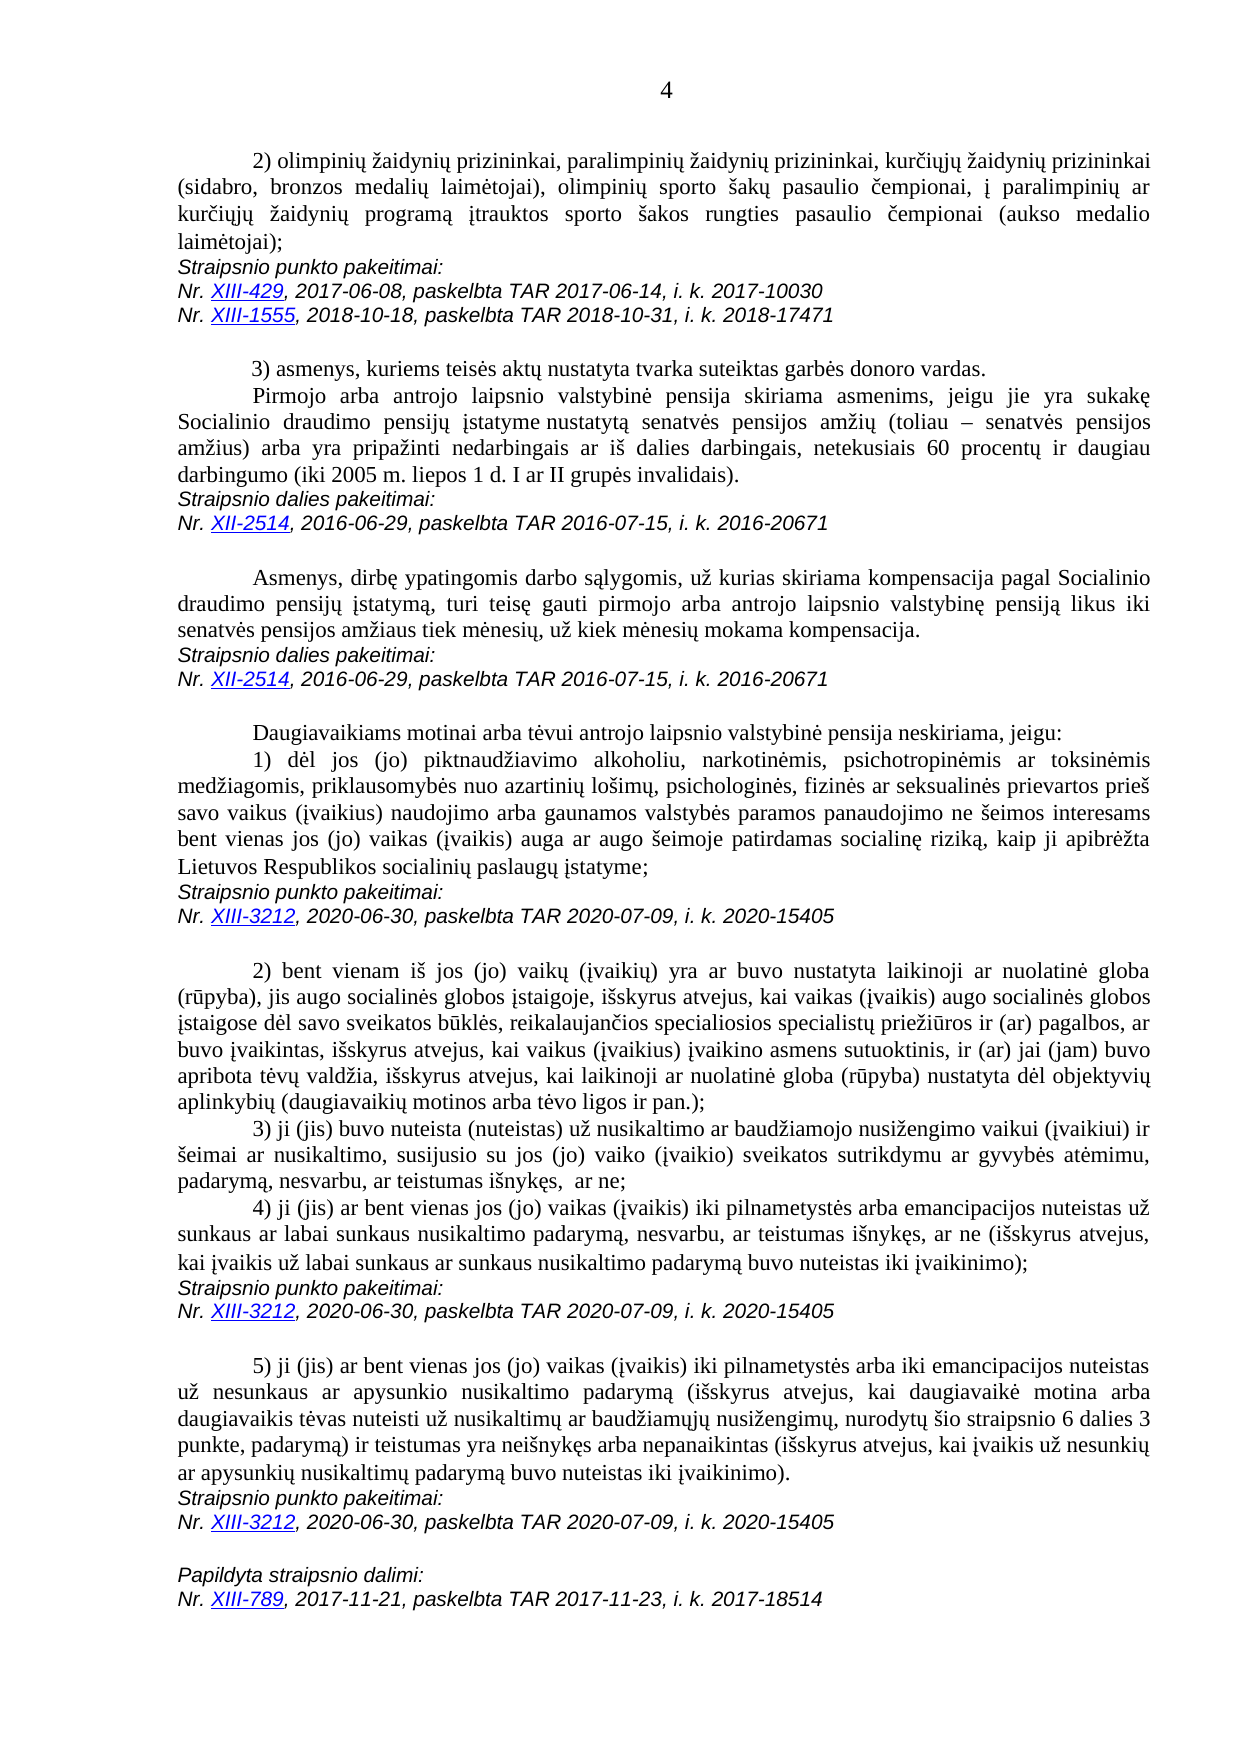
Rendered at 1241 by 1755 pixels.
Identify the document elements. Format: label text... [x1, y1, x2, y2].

text Nr. XIII-3212, 2020-06-30, paskelbta TAR 2020-07-09, i. k. 2020-15405 [177, 1510, 1152, 1534]
text Nr. XIII-1555, 2018-10-18, paskelbta TAR 2018-10-31, i. k. 2018-17471 [177, 303, 1152, 327]
text Daugiavaikiams motinai arba tėvui antrojo laipsnio valstybinė pensija neskiriama, jeigu: [177, 719, 1152, 746]
text 2) olimpinių žaidynių prizininkai, paralimpinių žaidynių prizininkai, kurčiųjų žaidynių prizininkai (sidabro, bronzos medalių laimėtojai), olimpinių sporto šakų pasaulio čempionai, į paralimpinių ar kurčiųjų žaidynių programą įtrauktos sporto šakos rungties pasaulio čempionai (aukso medalio laimėtojai); [177, 147, 1152, 255]
text Straipsnio punkto pakeitimai: [177, 255, 1152, 279]
text 4) ji (jis) ar bent vienas jos (jo) vaikas (įvaikis) iki pilnametystės arba emancipacijos nuteistas už sunkaus ar labai sunkaus nusikaltimo padarymą, nesvarbu, ar teistumas išnykęs, ar ne (išskyrus atvejus, kai įvaikis už labai sunkaus ar sunkaus nusikaltimo padarymą buvo nuteistas iki įvaikinimo); [177, 1194, 1152, 1275]
text Straipsnio punkto pakeitimai: [177, 880, 1152, 904]
text Asmenys, dirbę ypatingomis darbo sąlygomis, už kurias skiriama kompensacija pagal Socialinio draudimo pensijų įstatymą, turi teisę gauti pirmojo arba antrojo laipsnio valstybinę pensiją likus iki senatvės pensijos amžiaus tiek mėnesių, už kiek mėnesių mokama kompensacija. [177, 564, 1152, 643]
text 3) ji (jis) buvo nuteista (nuteistas) už nusikaltimo ar baudžiamojo nusižengimo vaikui (įvaikiui) ir šeimai ar nusikaltimo, susijusio su jos (jo) vaiko (įvaikio) sveikatos sutrikdymu ar gyvybės atėmimu, padarymą, nesvarbu, ar teistumas išnykęs, ar ne; [177, 1115, 1152, 1194]
text Straipsnio dalies pakeitimai: [177, 487, 1152, 511]
text Nr. XIII-3212, 2020-06-30, paskelbta TAR 2020-07-09, i. k. 2020-15405 [177, 904, 1152, 928]
text Straipsnio punkto pakeitimai: [177, 1486, 1152, 1510]
text Papildyta straipsnio dalimi: [177, 1563, 1152, 1587]
text Nr. XIII-3212, 2020-06-30, paskelbta TAR 2020-07-09, i. k. 2020-15405 [177, 1299, 1152, 1323]
text Nr. XIII-429, 2017-06-08, paskelbta TAR 2017-06-14, i. k. 2017-10030 [177, 279, 1152, 303]
text 5) ji (jis) ar bent vienas jos (jo) vaikas (įvaikis) iki pilnametystės arba iki emancipacijos nuteistas už nesunkaus ar apysunkio nusikaltimo padarymą (išskyrus atvejus, kai daugiavaikė motina arba daugiavaikis tėvas nuteisti už nusikaltimų ar baudžiamųjų nusižengimų, nurodytų šio straipsnio 6 dalies 3 punkte, padarymą) ir teistumas yra neišnykęs arba nepanaikintas (išskyrus atvejus, kai įvaikis už nesunkių ar apysunkių nusikaltimų padarymą buvo nuteistas iki įvaikinimo). [177, 1352, 1152, 1486]
text Nr. XII-2514, 2016-06-29, paskelbta TAR 2016-07-15, i. k. 2016-20671 [177, 667, 1152, 691]
text Straipsnio dalies pakeitimai: [177, 643, 1152, 667]
text Straipsnio punkto pakeitimai: [177, 1275, 1152, 1299]
text 2) bent vienam iš jos (jo) vaikų (įvaikių) yra ar buvo nustatyta laikinoji ar nuolatinė globa (rūpyba), jis augo socialinės globos įstaigoje, išskyrus atvejus, kai vaikas (įvaikis) augo socialinės globos įstaigose dėl savo sveikatos būklės, reikalaujančios specialiosios specialistų priežiūros ir (ar) pagalbos, ar buvo įvaikintas, išskyrus atvejus, kai vaikus (įvaikius) įvaikino asmens sutuoktinis, ir (ar) jai (jam) buvo apribota tėvų valdžia, išskyrus atvejus, kai laikinoji ar nuolatinė globa (rūpyba) nustatyta dėl objektyvių aplinkybių (daugiavaikių motinos arba tėvo ligos ir pan.); [177, 957, 1152, 1115]
text Nr. XIII-789, 2017-11-21, paskelbta TAR 2017-11-23, i. k. 2017-18514 [177, 1587, 1152, 1611]
text Nr. XII-2514, 2016-06-29, paskelbta TAR 2016-07-15, i. k. 2016-20671 [177, 511, 1152, 535]
text Pirmojo arba antrojo laipsnio valstybinė pensija skiriama asmenims, jeigu jie yra sukakę Socialinio draudimo pensijų įstatyme nustatytą senatvės pensijos amžių (toliau – senatvės pensijos amžius) arba yra pripažinti nedarbingais ar iš dalies darbingais, netekusiais 60 procentų ir daugiau darbingumo (iki 2005 m. liepos 1 d. I ar II grupės invalidais). [177, 382, 1152, 487]
text 3) asmenys, kuriems teisės aktų nustatyta tvarka suteiktas garbės donoro vardas. [177, 355, 1152, 382]
text 1) dėl jos (jo) piktnaudžiavimo alkoholiu, narkotinėmis, psichotropinėmis ar toksinėmis medžiagomis, priklausomybės nuo azartinių lošimų, psichologinės, fizinės ar seksualinės prievartos prieš savo vaikus (įvaikius) naudojimo arba gaunamos valstybės paramos panaudojimo ne šeimos interesams bent vienas jos (jo) vaikas (įvaikis) auga ar augo šeimoje patirdamas socialinę riziką, kaip ji apibrėžta Lietuvos Respublikos socialinių paslaugų įstatyme; [177, 746, 1152, 880]
